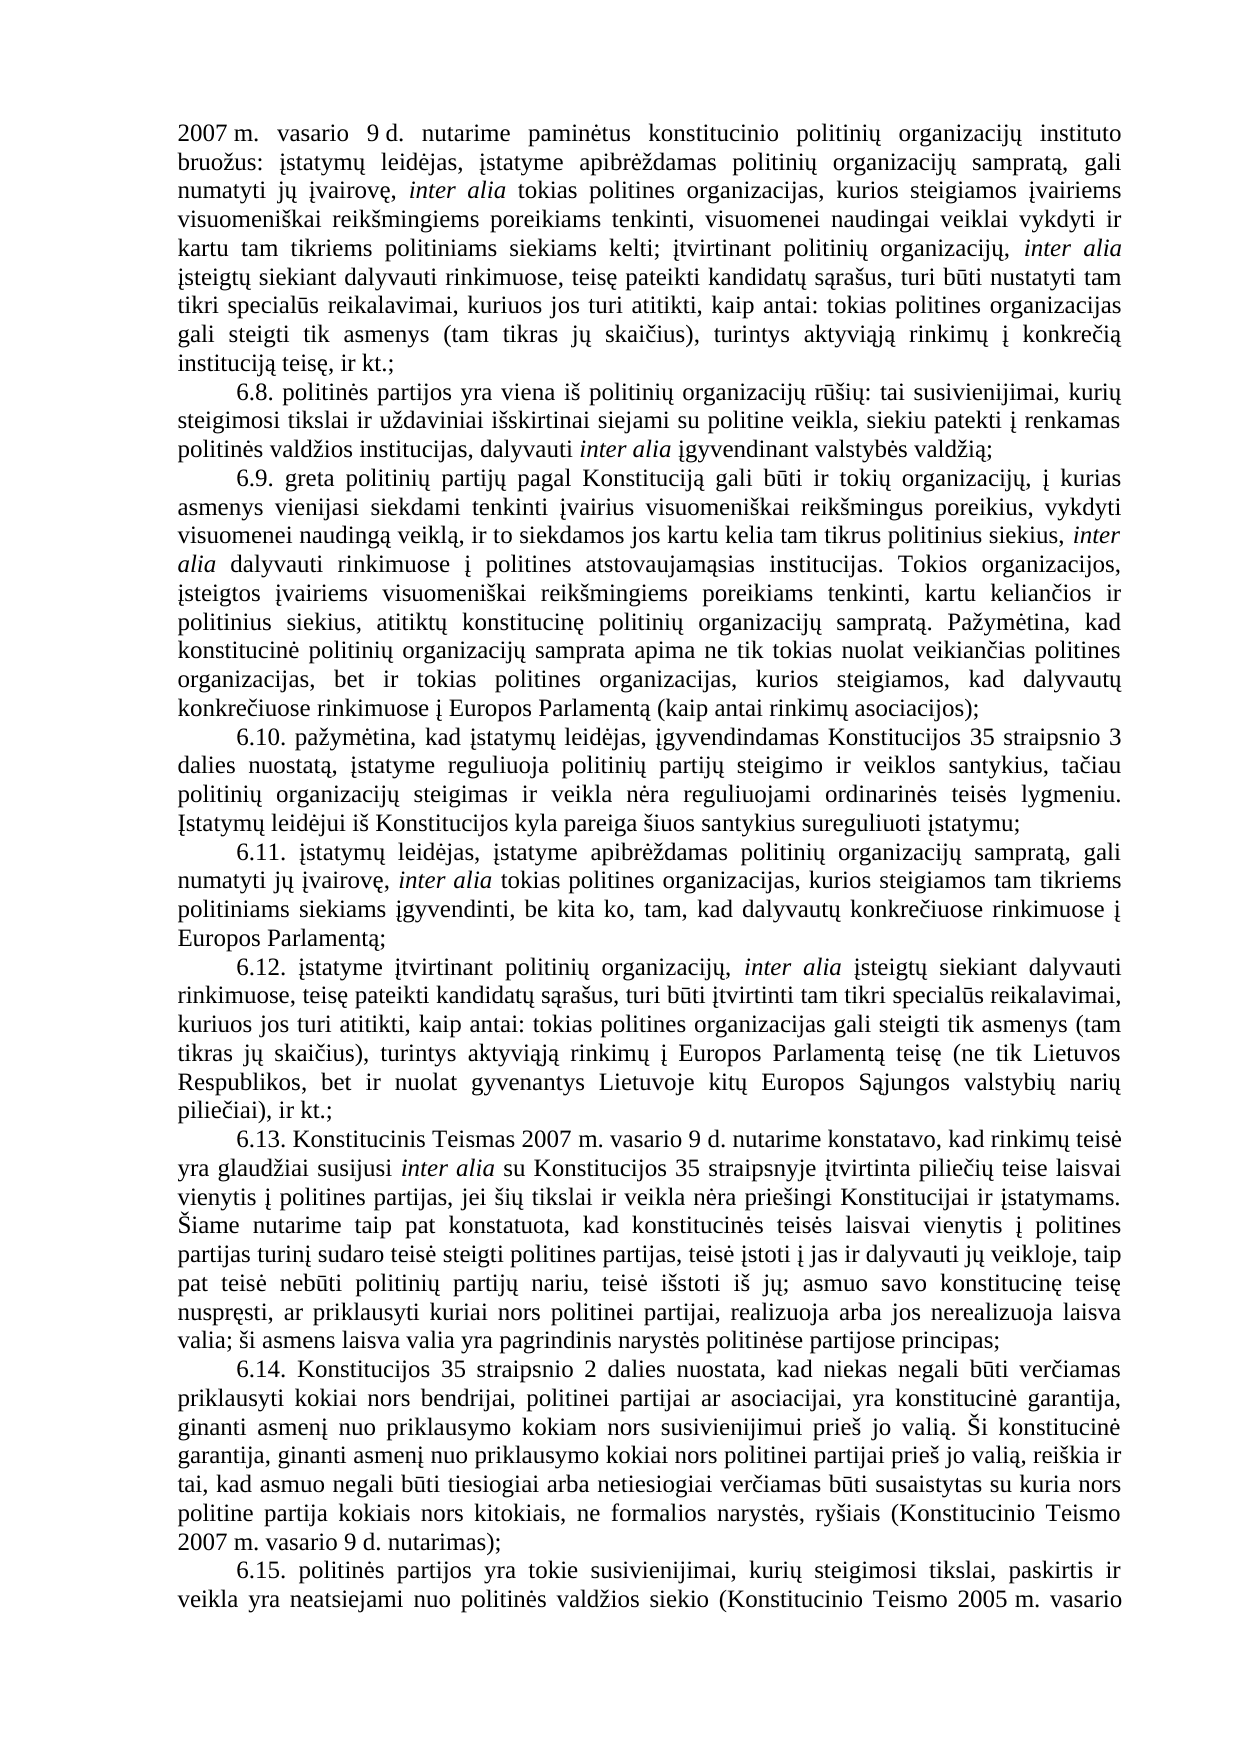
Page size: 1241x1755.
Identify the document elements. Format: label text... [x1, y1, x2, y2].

text 6.13. Konstitucinis Teismas 2007 m. vasario 9 d. nutarime konstatavo, kad rinkimų teisė yra glaudžiai susijusi inter alia su Konstitucijos 35 straipsnyje įtvirtinta piliečių teise laisvai vienytis į politines partijas, jei šių tikslai ir veikla nėra priešingi Konstitucijai ir įstatymams. Šiame nutarime taip pat konstatuota, kad konstitucinės teisės laisvai vienytis į politines partijas turinį sudaro teisė steigti politines partijas, teisė įstoti į jas ir dalyvauti jų veikloje, taip pat teisė nebūti politinių partijų nariu, teisė išstoti iš jų; asmuo savo konstitucinę teisę nuspręsti, ar priklausyti kuriai nors politinei partijai, realizuoja arba jos nerealizuoja laisva valia; ši asmens laisva valia yra pagrindinis narystės politinėse partijose principas; [177, 1124, 1122, 1354]
text 6.8. politinės partijos yra viena iš politinių organizacijų rūšių: tai susivienijimai, kurių steigimosi tikslai ir uždaviniai išskirtinai siejami su politine veikla, siekiu patekti į renkamas politinės valdžios institucijas, dalyvauti inter alia įgyvendinant valstybės valdžią; [177, 377, 1122, 463]
text 6.14. Konstitucijos 35 straipsnio 2 dalies nuostata, kad niekas negali būti verčiamas priklausyti kokiai nors bendrijai, politinei partijai ar asociacijai, yra konstitucinė garantija, ginanti asmenį nuo priklausymo kokiam nors susivienijimui prieš jo valią. Ši konstitucinė garantija, ginanti asmenį nuo priklausymo kokiai nors politinei partijai prieš jo valią, reiškia ir tai, kad asmuo negali būti tiesiogiai arba netiesiogiai verčiamas būti susaistytas su kuria nors politine partija kokiais nors kitokiais, ne formalios narystės, ryšiais (Konstitucinio Teismo 2007 m. vasario 9 d. nutarimas); [177, 1354, 1122, 1556]
text 6.10. pažymėtina, kad įstatymų leidėjas, įgyvendindamas Konstitucijos 35 straipsnio 3 dalies nuostatą, įstatyme reguliuoja politinių partijų steigimo ir veiklos santykius, tačiau politinių organizacijų steigimas ir veikla nėra reguliuojami ordinarinės teisės lygmeniu. Įstatymų leidėjui iš Konstitucijos kyla pareiga šiuos santykius sureguliuoti įstatymu; [177, 722, 1122, 837]
text 6.15. politinės partijos yra tokie susivienijimai, kurių steigimosi tikslai, paskirtis ir veikla yra neatsiejami nuo politinės valdžios siekio (Konstitucinio Teismo 2005 m. vasario [177, 1556, 1122, 1613]
text 2007 m. vasario 9 d. nutarime paminėtus konstitucinio politinių organizacijų instituto bruožus: įstatymų leidėjas, įstatyme apibrėždamas politinių organizacijų sampratą, gali numatyti jų įvairovę, inter alia tokias politines organizacijas, kurios steigiamos įvairiems visuomeniškai reikšmingiems poreikiams tenkinti, visuomenei naudingai veiklai vykdyti ir kartu tam tikriems politiniams siekiams kelti; įtvirtinant politinių organizacijų, inter alia įsteigtų siekiant dalyvauti rinkimuose, teisę pateikti kandidatų sąrašus, turi būti nustatyti tam tikri specialūs reikalavimai, kuriuos jos turi atitikti, kaip antai: tokias politines organizacijas gali steigti tik asmenys (tam tikras jų skaičius), turintys aktyviąją rinkimų į konkrečią instituciją teisę, ir kt.; [177, 118, 1122, 377]
text 6.11. įstatymų leidėjas, įstatyme apibrėždamas politinių organizacijų sampratą, gali numatyti jų įvairovę, inter alia tokias politines organizacijas, kurios steigiamos tam tikriems politiniams siekiams įgyvendinti, be kita ko, tam, kad dalyvautų konkrečiuose rinkimuose į Europos Parlamentą; [177, 837, 1122, 952]
text 6.12. įstatyme įtvirtinant politinių organizacijų, inter alia įsteigtų siekiant dalyvauti rinkimuose, teisę pateikti kandidatų sąrašus, turi būti įtvirtinti tam tikri specialūs reikalavimai, kuriuos jos turi atitikti, kaip antai: tokias politines organizacijas gali steigti tik asmenys (tam tikras jų skaičius), turintys aktyviąją rinkimų į Europos Parlamentą teisę (ne tik Lietuvos Respublikos, bet ir nuolat gyvenantys Lietuvoje kitų Europos Sąjungos valstybių narių piliečiai), ir kt.; [177, 952, 1122, 1124]
text 6.9. greta politinių partijų pagal Konstituciją gali būti ir tokių organizacijų, į kurias asmenys vienijasi siekdami tenkinti įvairius visuomeniškai reikšmingus poreikius, vykdyti visuomenei naudingą veiklą, ir to siekdamos jos kartu kelia tam tikrus politinius siekius, inter alia dalyvauti rinkimuose į politines atstovaujamąsias institucijas. Tokios organizacijos, įsteigtos įvairiems visuomeniškai reikšmingiems poreikiams tenkinti, kartu keliančios ir politinius siekius, atitiktų konstitucinę politinių organizacijų sampratą. Pažymėtina, kad konstitucinė politinių organizacijų samprata apima ne tik tokias nuolat veikiančias politines organizacijas, bet ir tokias politines organizacijas, kurios steigiamos, kad dalyvautų konkrečiuose rinkimuose į Europos Parlamentą (kaip antai rinkimų asociacijos); [177, 463, 1122, 722]
